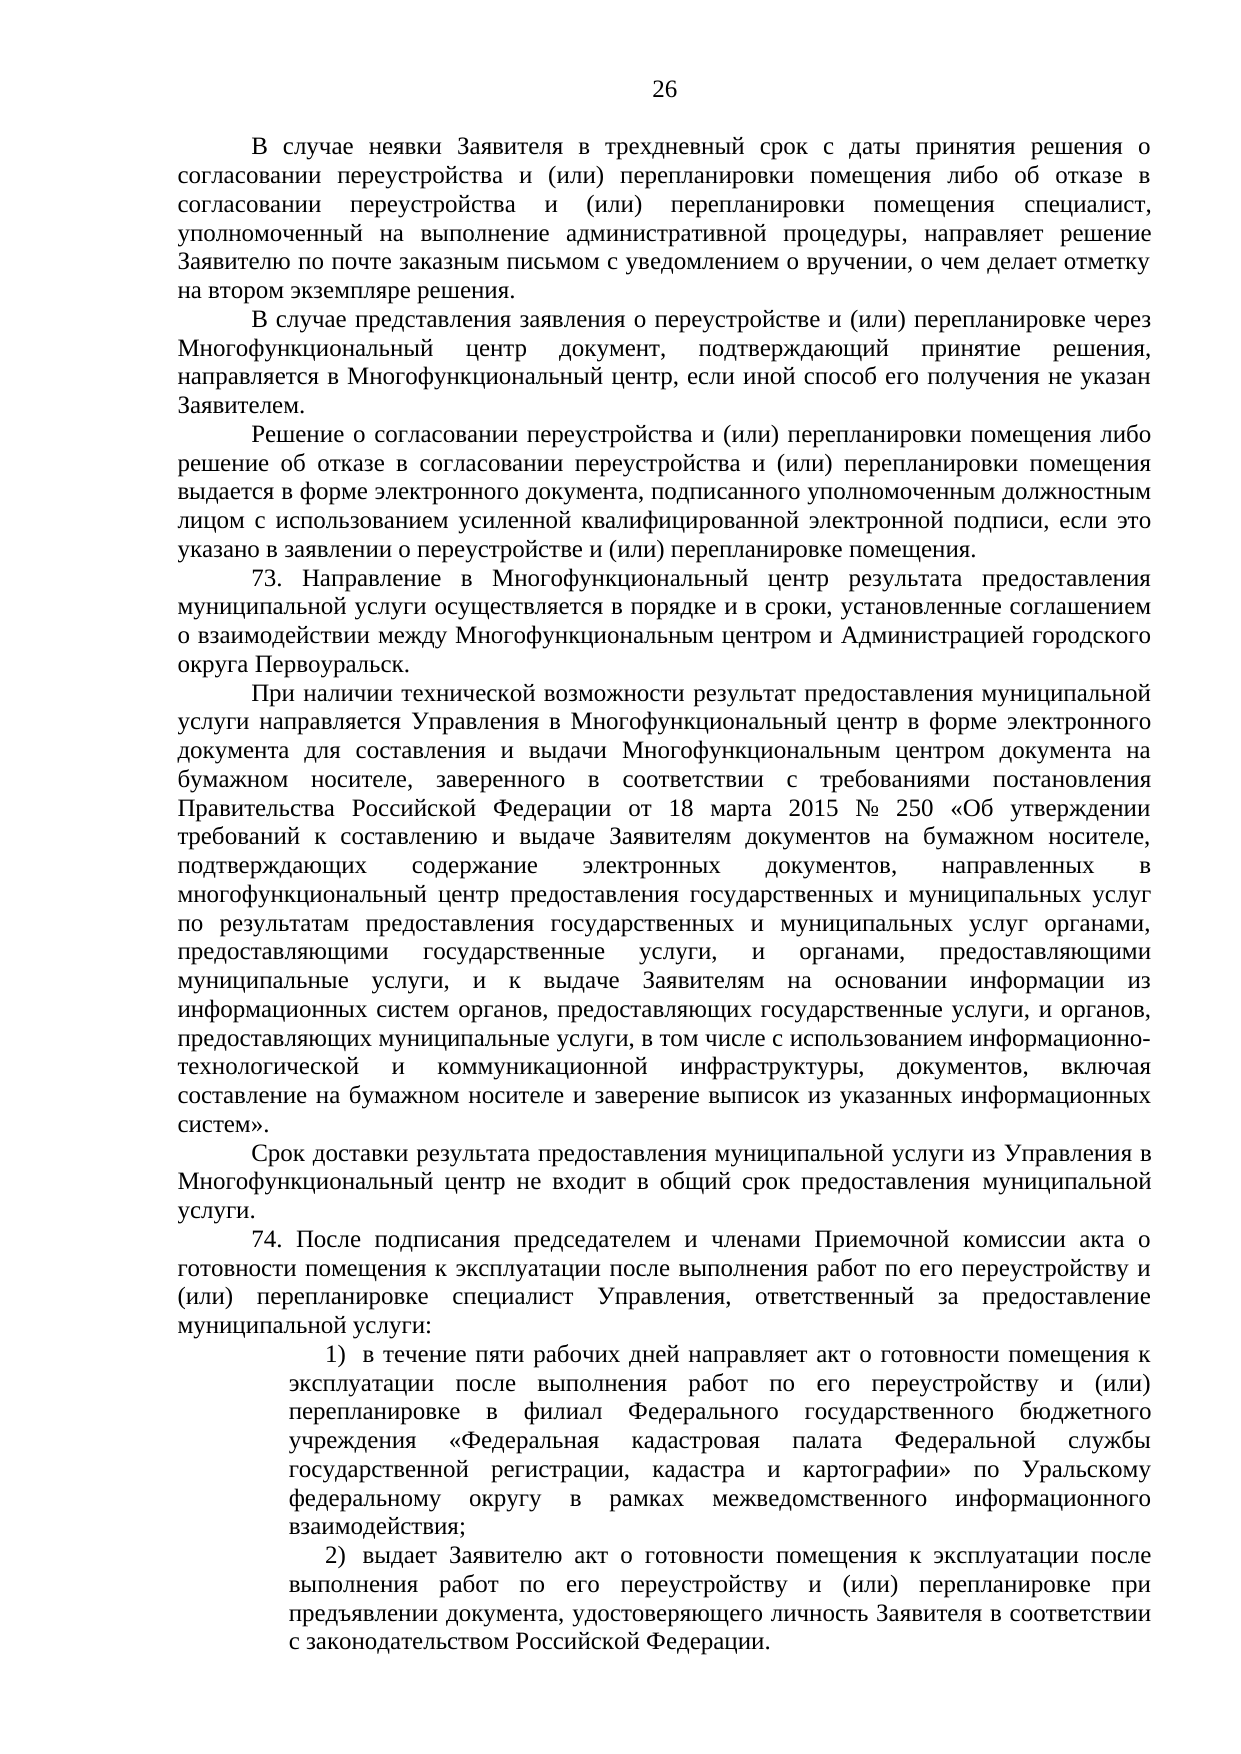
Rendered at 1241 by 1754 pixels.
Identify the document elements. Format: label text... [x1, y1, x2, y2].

text В случае представления заявления о переустройстве и (или) перепланировке через Многофункциональный центр документ, подтверждающий принятие решения, направляется в Многофункциональный центр, если иной способ его получения не указан Заявителем. [177, 304, 1152, 419]
list выдает Заявителю акт о готовности помещения к эксплуатации после выполнения работ по его переустройству и (или) перепланировке при предъявлении документа, удостоверяющего личность Заявителя в соответствии с законодательством Российской Федерации. [251, 1540, 1152, 1655]
text В случае неявки Заявителя в трехдневный срок с даты принятия решения о согласовании переустройства и (или) перепланировки помещения либо об отказе в согласовании переустройства и (или) перепланировки помещения специалист, уполномоченный на выполнение административной процедуры, направляет решение Заявителю по почте заказным письмом с уведомлением о вручении, о чем делает отметку на втором экземпляре решения. [177, 131, 1152, 304]
text 73. Направление в Многофункциональный центр результата предоставления муниципальной услуги осуществляется в порядке и в сроки, установленные соглашением о взаимодействии между Многофункциональным центром и Администрацией городского округа Первоуральск. [177, 563, 1152, 678]
text Срок доставки результата предоставления муниципальной услуги из Управления в Многофункциональный центр не входит в общий срок предоставления муниципальной услуги. [177, 1138, 1152, 1224]
text Решение о согласовании переустройства и (или) перепланировки помещения либо решение об отказе в согласовании переустройства и (или) перепланировки помещения выдается в форме электронного документа, подписанного уполномоченным должностным лицом с использованием усиленной квалифицированной электронной подписи, если это указано в заявлении о переустройстве и (или) перепланировке помещения. [177, 419, 1152, 563]
list в течение пяти рабочих дней направляет акт о готовности помещения к эксплуатации после выполнения работ по его переустройству и (или) перепланировке в филиал Федерального государственного бюджетного учреждения «Федеральная кадастровая палата Федеральной службы государственной регистрации, кадастра и картографии» по Уральскому федеральному округу в рамках межведомственного информационного взаимодействия; [251, 1339, 1152, 1540]
text При наличии технической возможности результат предоставления муниципальной услуги направляется Управления в Многофункциональный центр в форме электронного документа для составления и выдачи Многофункциональным центром документа на бумажном носителе, заверенного в соответствии с требованиями постановления Правительства Российской Федерации от 18 марта 2015 № 250 «Об утверждении требований к составлению и выдаче Заявителям документов на бумажном носителе, подтверждающих содержание электронных документов, направленных в многофункциональный центр предоставления государственных и муниципальных услуг по результатам предоставления государственных и муниципальных услуг органами, предоставляющими государственные услуги, и органами, предоставляющими муниципальные услуги, и к выдаче Заявителям на основании информации из информационных систем органов, предоставляющих государственные услуги, и органов, предоставляющих муниципальные услуги, в том числе с использованием информационно-технологической и коммуникационной инфраструктуры, документов, включая составление на бумажном носителе и заверение выписок из указанных информационных систем». [177, 678, 1152, 1138]
text 74. После подписания председателем и членами Приемочной комиссии акта о готовности помещения к эксплуатации после выполнения работ по его переустройству и (или) перепланировке специалист Управления, ответственный за предоставление муниципальной услуги: [177, 1224, 1152, 1339]
